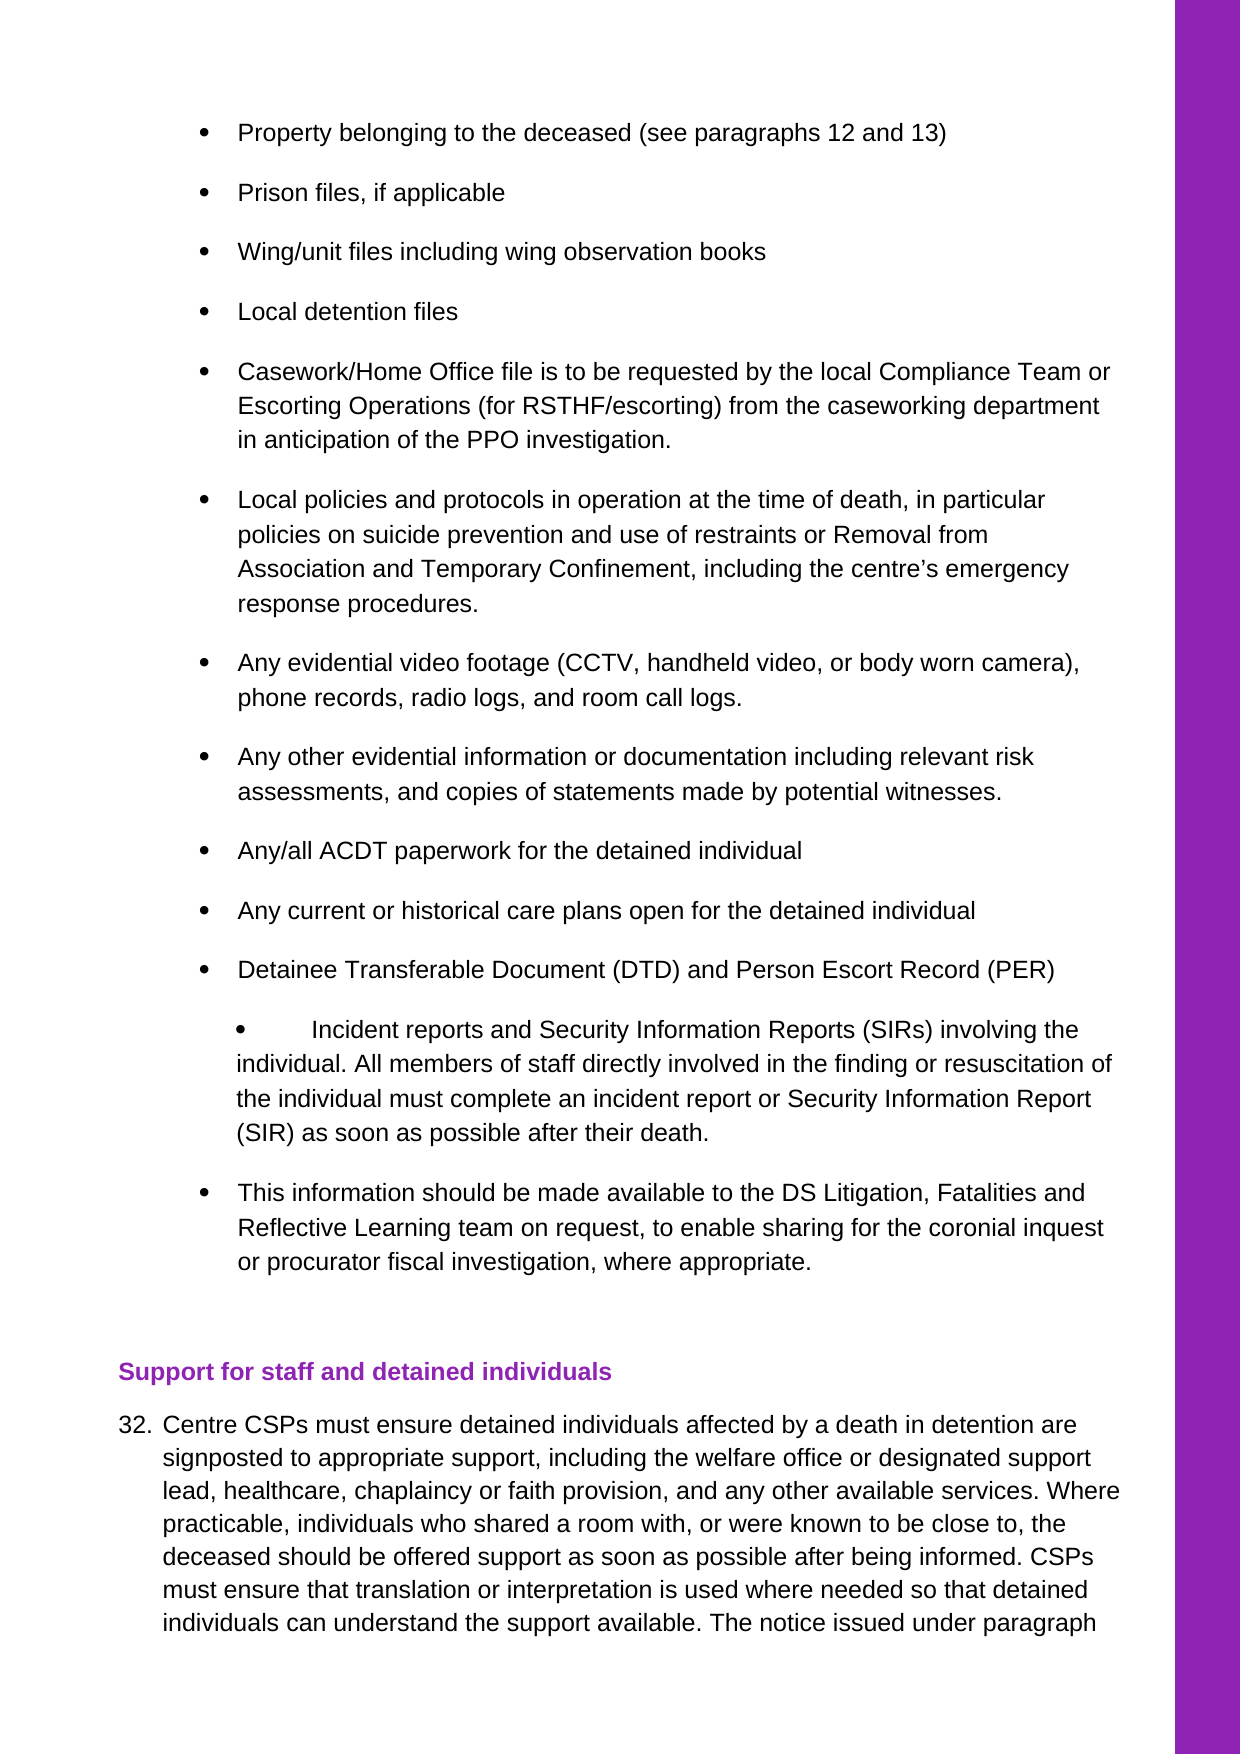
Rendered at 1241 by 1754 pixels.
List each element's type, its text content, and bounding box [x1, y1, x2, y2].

list Wing/unit files including wing observation books [200, 237, 1122, 266]
list This information should be made available to the DS Litigation, Fatalities and Reflective Learning team on request, to enable sharing for the coronial inquest or procurator fiscal investigation, where appropriate. [200, 1178, 1122, 1276]
list Any/all ACDT paperwork for the detained individual [200, 836, 1122, 865]
list Incident reports and Security Information Reports (SIRs) involving the individual. All members of staff directly involved in the finding or resuscitation of the individual must complete an incident report or Security Information Report (SIR) as soon as possible after their death. [236, 1015, 1122, 1147]
list Any current or historical care plans open for the detained individual [200, 896, 1122, 924]
list Property belonging to the deceased (see paragraphs 12 and 13) [200, 118, 1122, 147]
list Any other evidential information or documentation including relevant risk assessments, and copies of statements made by potential witnesses. [200, 742, 1122, 805]
list Detainee Transferable Document (DTD) and Person Escort Record (PER) [200, 955, 1122, 984]
list Casework/Home Office file is to be requested by the local Compliance Team or Escorting Operations (for RSTHF/escorting) from the caseworking department in anticipation of the PPO investigation. [200, 356, 1122, 454]
subtitle Support for staff and detained individuals [118, 1356, 1122, 1385]
list Local detention files [200, 297, 1122, 326]
list Local policies and protocols in operation at the time of death, in particular policies on suicide prevention and use of restraints or Removal from Association and Temporary Confinement, including the centre’s emergency response procedures. [200, 485, 1122, 617]
list Any evidential video footage (CCTV, handheld video, or body worn camera), phone records, radio logs, and room call logs. [200, 648, 1122, 711]
list Centre CSPs must ensure detained individuals affected by a death in detention are signposted to appropriate support, including the welfare office or designated support lead, healthcare, chaplaincy or faith provision, and any other available services. Where practicable, individuals who shared a room with, or were known to be close to, the deceased should be offered support as soon as possible after being informed. CSPs must ensure that translation or interpretation is used where needed so that detained individuals can understand the support available. The notice issued under paragraph [118, 1410, 1122, 1637]
list Prison files, if applicable [200, 178, 1122, 207]
